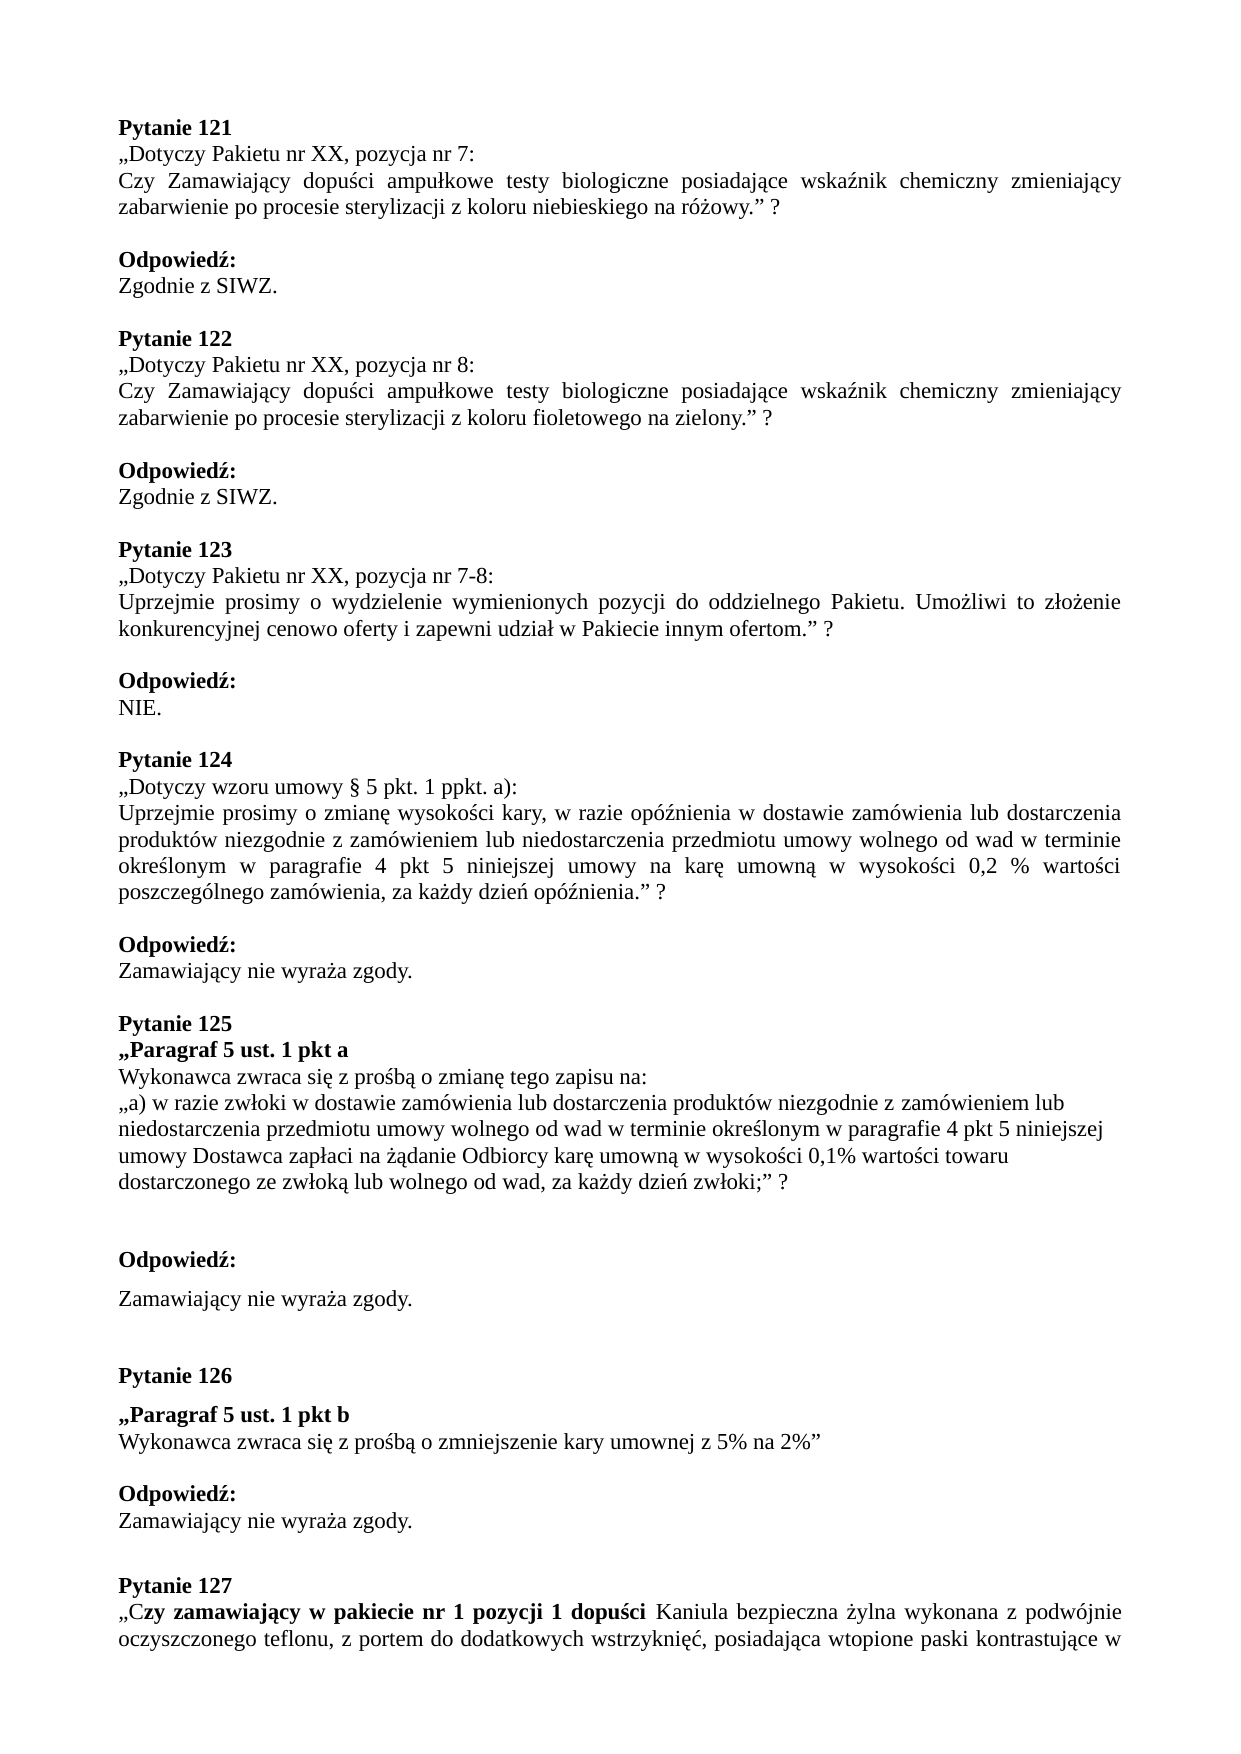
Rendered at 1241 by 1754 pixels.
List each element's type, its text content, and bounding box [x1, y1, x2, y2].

text Zamawiający nie wyraża zgody. [118, 957, 1123, 984]
text Odpowiedź: [118, 1480, 1123, 1507]
text Odpowiedź: [118, 931, 1123, 957]
text „Paragraf 5 ust. 1 pkt b [118, 1401, 1123, 1428]
text „Dotyczy wzoru umowy § 5 pkt. 1 ppkt. a): [118, 773, 1123, 799]
text Odpowiedź: [118, 1246, 1123, 1272]
text NIE. [118, 694, 1123, 720]
text Pytanie 124 [118, 747, 1123, 773]
text Uprzejmie prosimy o wydzielenie wymienionych pozycji do oddzielnego Pakietu. Umożliwi to złożenie konkurencyjnej cenowo oferty i zapewni udział w Pakiecie innym ofertom.” ? [118, 588, 1123, 641]
text Zgodnie z SIWZ. [118, 272, 1123, 298]
text Pytanie 125 [118, 1010, 1123, 1036]
text Pytanie 121 [118, 114, 1123, 140]
text Wykonawca zwraca się z prośbą o zmniejszenie kary umownej z 5% na 2%” [118, 1428, 1123, 1454]
text Czy Zamawiający dopuści ampułkowe testy biologiczne posiadające wskaźnik chemiczny zmieniający zabarwienie po procesie sterylizacji z koloru niebieskiego na różowy.” ? [118, 167, 1123, 219]
text Zamawiający nie wyraża zgody. [118, 1507, 1123, 1533]
text „Dotyczy Pakietu nr XX, pozycja nr 8: [118, 351, 1123, 378]
text „Dotyczy Pakietu nr XX, pozycja nr 7: [118, 140, 1123, 167]
text „Dotyczy Pakietu nr XX, pozycja nr 7-8: [118, 562, 1123, 588]
text Odpowiedź: [118, 667, 1123, 694]
text Odpowiedź: [118, 457, 1123, 483]
text Pytanie 122 [118, 325, 1123, 351]
text Odpowiedź: [118, 246, 1123, 272]
text „a) w razie zwłoki w dostawie zamówienia lub dostarczenia produktów niezgodnie z zamówieniem lub niedostarczenia przedmiotu umowy wolnego od wad w terminie określonym w paragrafie 4 pkt 5 niniejszej umowy Dostawca zapłaci na żądanie Odbiorcy karę umowną w wysokości 0,1% wartości towaru dostarczonego ze zwłoką lub wolnego od wad, za każdy dzień zwłoki;” ? [118, 1089, 1123, 1194]
text Czy Zamawiający dopuści ampułkowe testy biologiczne posiadające wskaźnik chemiczny zmieniający zabarwienie po procesie sterylizacji z koloru fioletowego na zielony.” ? [118, 378, 1123, 430]
text Pytanie 126 [118, 1362, 1123, 1389]
text Pytanie 123 [118, 536, 1123, 562]
text „Paragraf 5 ust. 1 pkt a [118, 1036, 1123, 1063]
text Wykonawca zwraca się z prośbą o zmianę tego zapisu na: [118, 1063, 1123, 1089]
text Zgodnie z SIWZ. [118, 483, 1123, 509]
text Zamawiający nie wyraża zgody. [118, 1285, 1123, 1311]
text „Czy zamawiający w pakiecie nr 1 pozycji 1 dopuści Kaniula bezpieczna żylna wykonana z podwójnie oczyszczonego teflonu, z portem do dodatkowych wstrzyknięć, posiadająca wtopione paski kontrastujące w [118, 1598, 1123, 1651]
text Uprzejmie prosimy o zmianę wysokości kary, w razie opóźnienia w dostawie zamówienia lub dostarczenia produktów niezgodnie z zamówieniem lub niedostarczenia przedmiotu umowy wolnego od wad w terminie określonym w paragrafie 4 pkt 5 niniejszej umowy na karę umowną w wysokości 0,2 % wartości poszczególnego zamówienia, za każdy dzień opóźnienia.” ? [118, 799, 1123, 905]
text Pytanie 127 [118, 1572, 1123, 1598]
